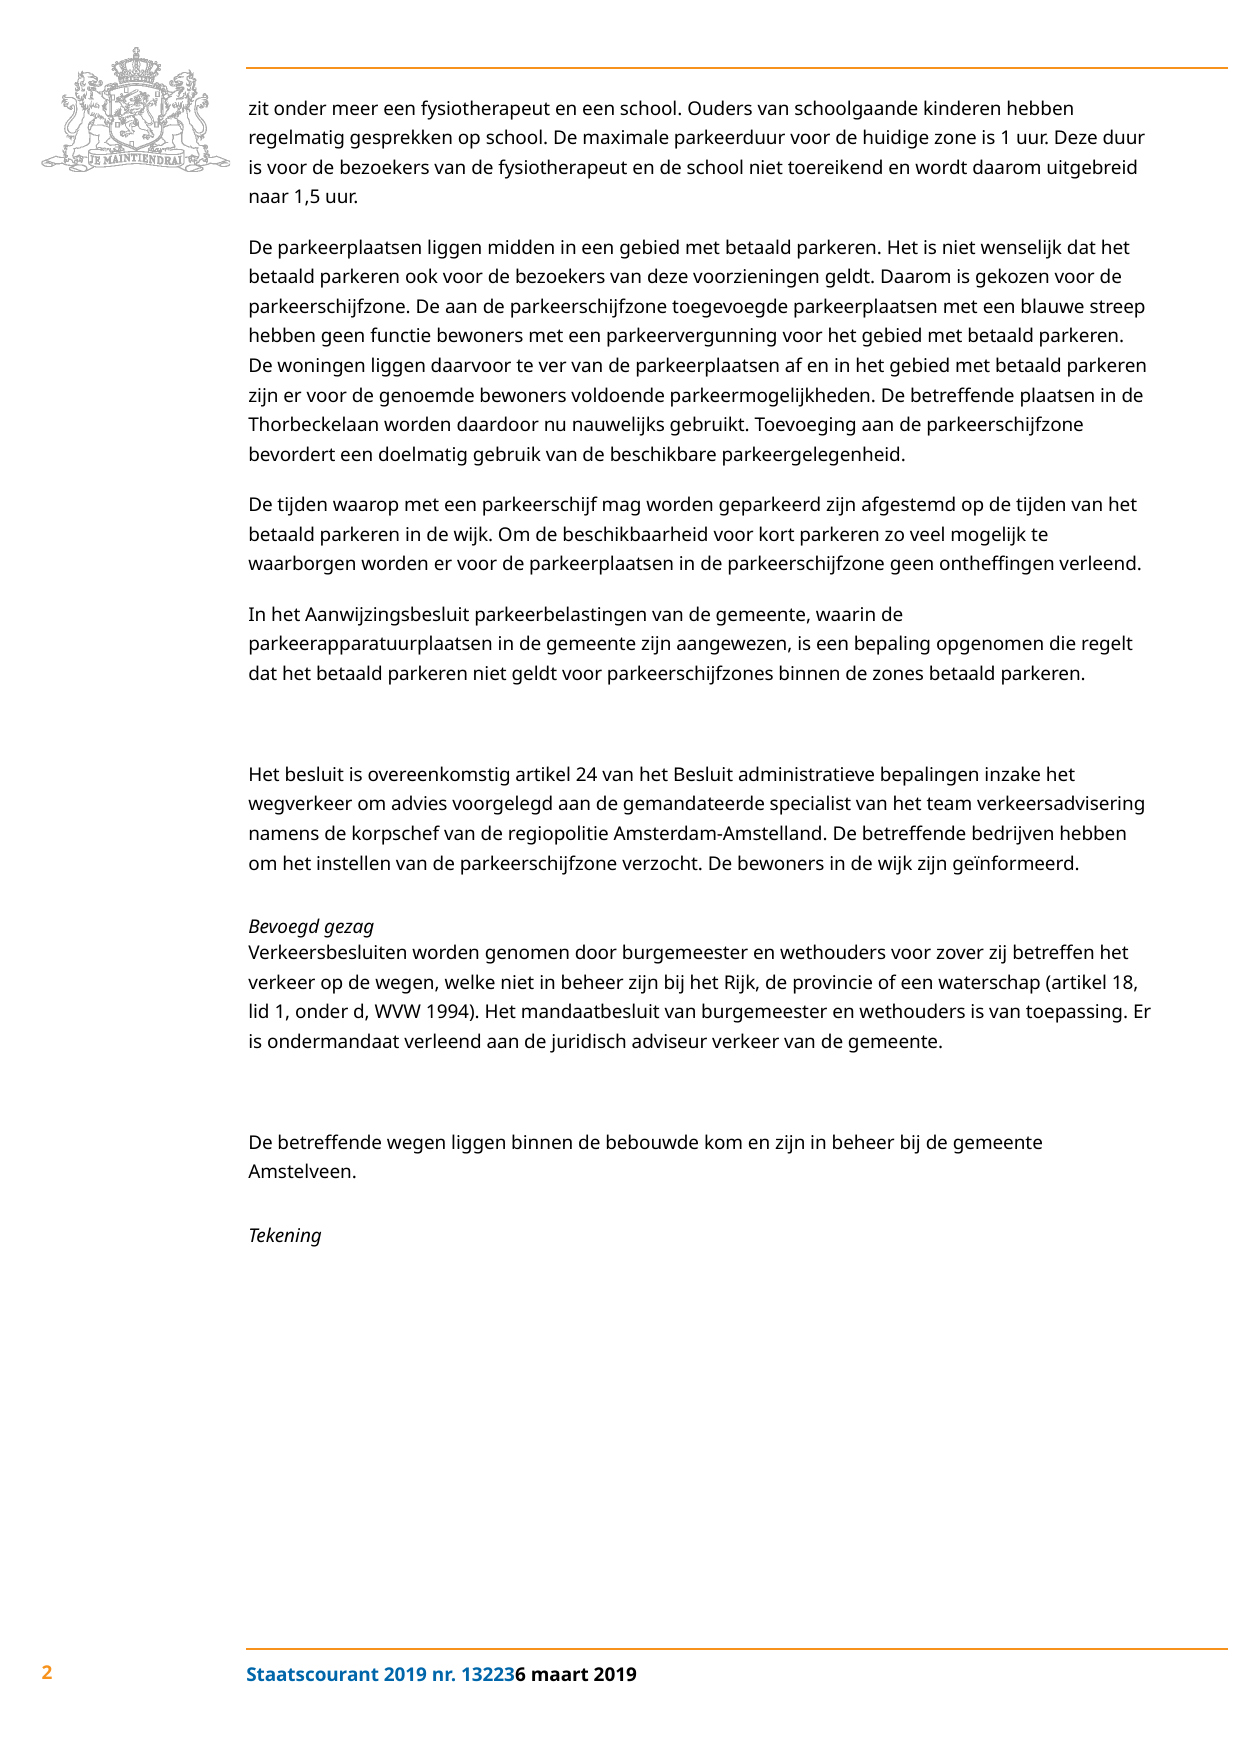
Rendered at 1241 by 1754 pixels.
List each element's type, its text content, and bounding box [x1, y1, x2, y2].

text De parkeerplaatsen liggen midden in een gebied met betaald parkeren. Het is niet wenselijk dat het betaald parkeren ook voor de bezoekers van deze voorzieningen geldt. Daarom is gekozen voor de parkeerschijfzone. De aan de parkeerschijfzone toegevoegde parkeerplaatsen met een blauwe streep hebben geen functie bewoners met een parkeervergunning voor het gebied met betaald parkeren. De woningen liggen daarvoor te ver van de parkeerplaatsen af en in het gebied met betaald parkeren zijn er voor de genoemde bewoners voldoende parkeermogelijkheden. De betreffende plaatsen in de Thorbeckelaan worden daardoor nu nauwelijks gebruikt. Toevoeging aan de parkeerschijfzone bevordert een doelmatig gebruik van de beschikbare parkeergelegenheid. [248, 234, 1152, 467]
text In het Aanwijzingsbesluit parkeerbelastingen van de gemeente, waarin de parkeerapparatuurplaatsen in de gemeente zijn aangewezen, is een bepaling opgenomen die regelt dat het betaald parkeren niet geldt voor parkeerschijfzones binnen de zones betaald parkeren. [248, 601, 1152, 686]
text Bevoegd gezag [248, 914, 1152, 939]
text De tijden waarop met een parkeerschijf mag worden geparkeerd zijn afgestemd op de tijden van het betaald parkeren in de wijk. Om de beschikbaarheid voor kort parkeren zo veel mogelijk te waarborgen worden er voor de parkeerplaatsen in de parkeerschijfzone geen ontheffingen verleend. [248, 491, 1152, 576]
picture [41, 47, 231, 172]
text Het besluit is overeenkomstig artikel 24 van het Besluit administratieve bepalingen inzake het wegverkeer om advies voorgelegd aan de gemandateerde specialist van het team verkeersadvisering namens de korpschef van de regiopolitie Amsterdam-Amstelland. De betreffende bedrijven hebben om het instellen van de parkeerschijfzone verzocht. De bewoners in de wijk zijn geïnformeerd. [248, 761, 1152, 876]
text Tekening [248, 1223, 1152, 1248]
text Verkeersbesluiten worden genomen door burgemeester en wethouders voor zover zij betreffen het verkeer op de wegen, welke niet in beheer zijn bij het Rijk, de provincie of een waterschap (artikel 18, lid 1, onder d, WVW 1994). Het mandaatbesluit van burgemeester en wethouders is van toepassing. Er is ondermandaat verleend aan de juridisch adviseur verkeer van de gemeente. [248, 939, 1152, 1054]
text De betreffende wegen liggen binnen de bebouwde kom en zijn in beheer bij de gemeente Amstelveen. [248, 1129, 1152, 1184]
text zit onder meer een fysiotherapeut en een school. Ouders van schoolgaande kinderen hebben regelmatig gesprekken op school. De maximale parkeerduur voor de huidige zone is 1 uur. Deze duur is voor de bezoekers van de fysiotherapeut en de school niet toereikend en wordt daarom uitgebreid naar 1,5 uur. [248, 95, 1152, 209]
